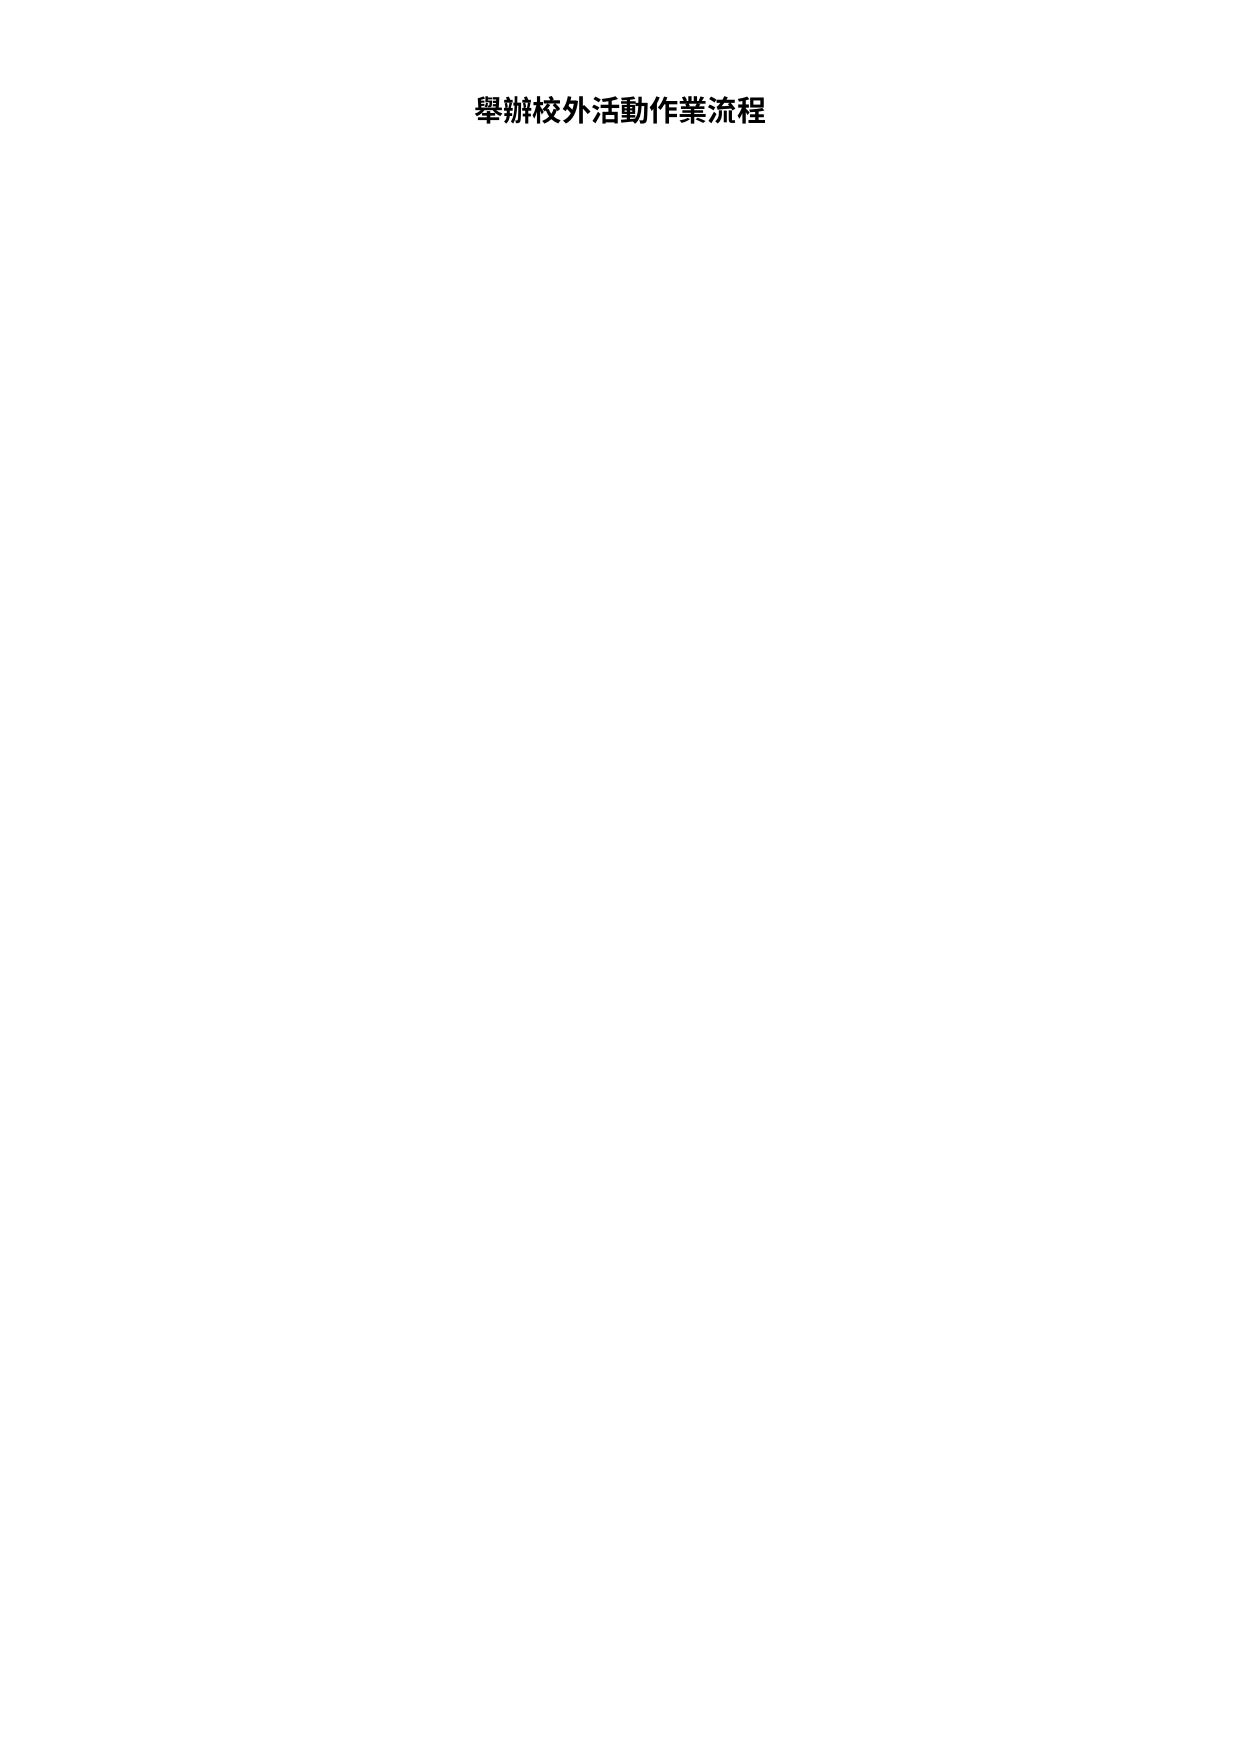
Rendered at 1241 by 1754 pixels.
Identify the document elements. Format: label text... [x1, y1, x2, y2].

text 舉辦校外活動作業流程 [59, 71, 1181, 146]
